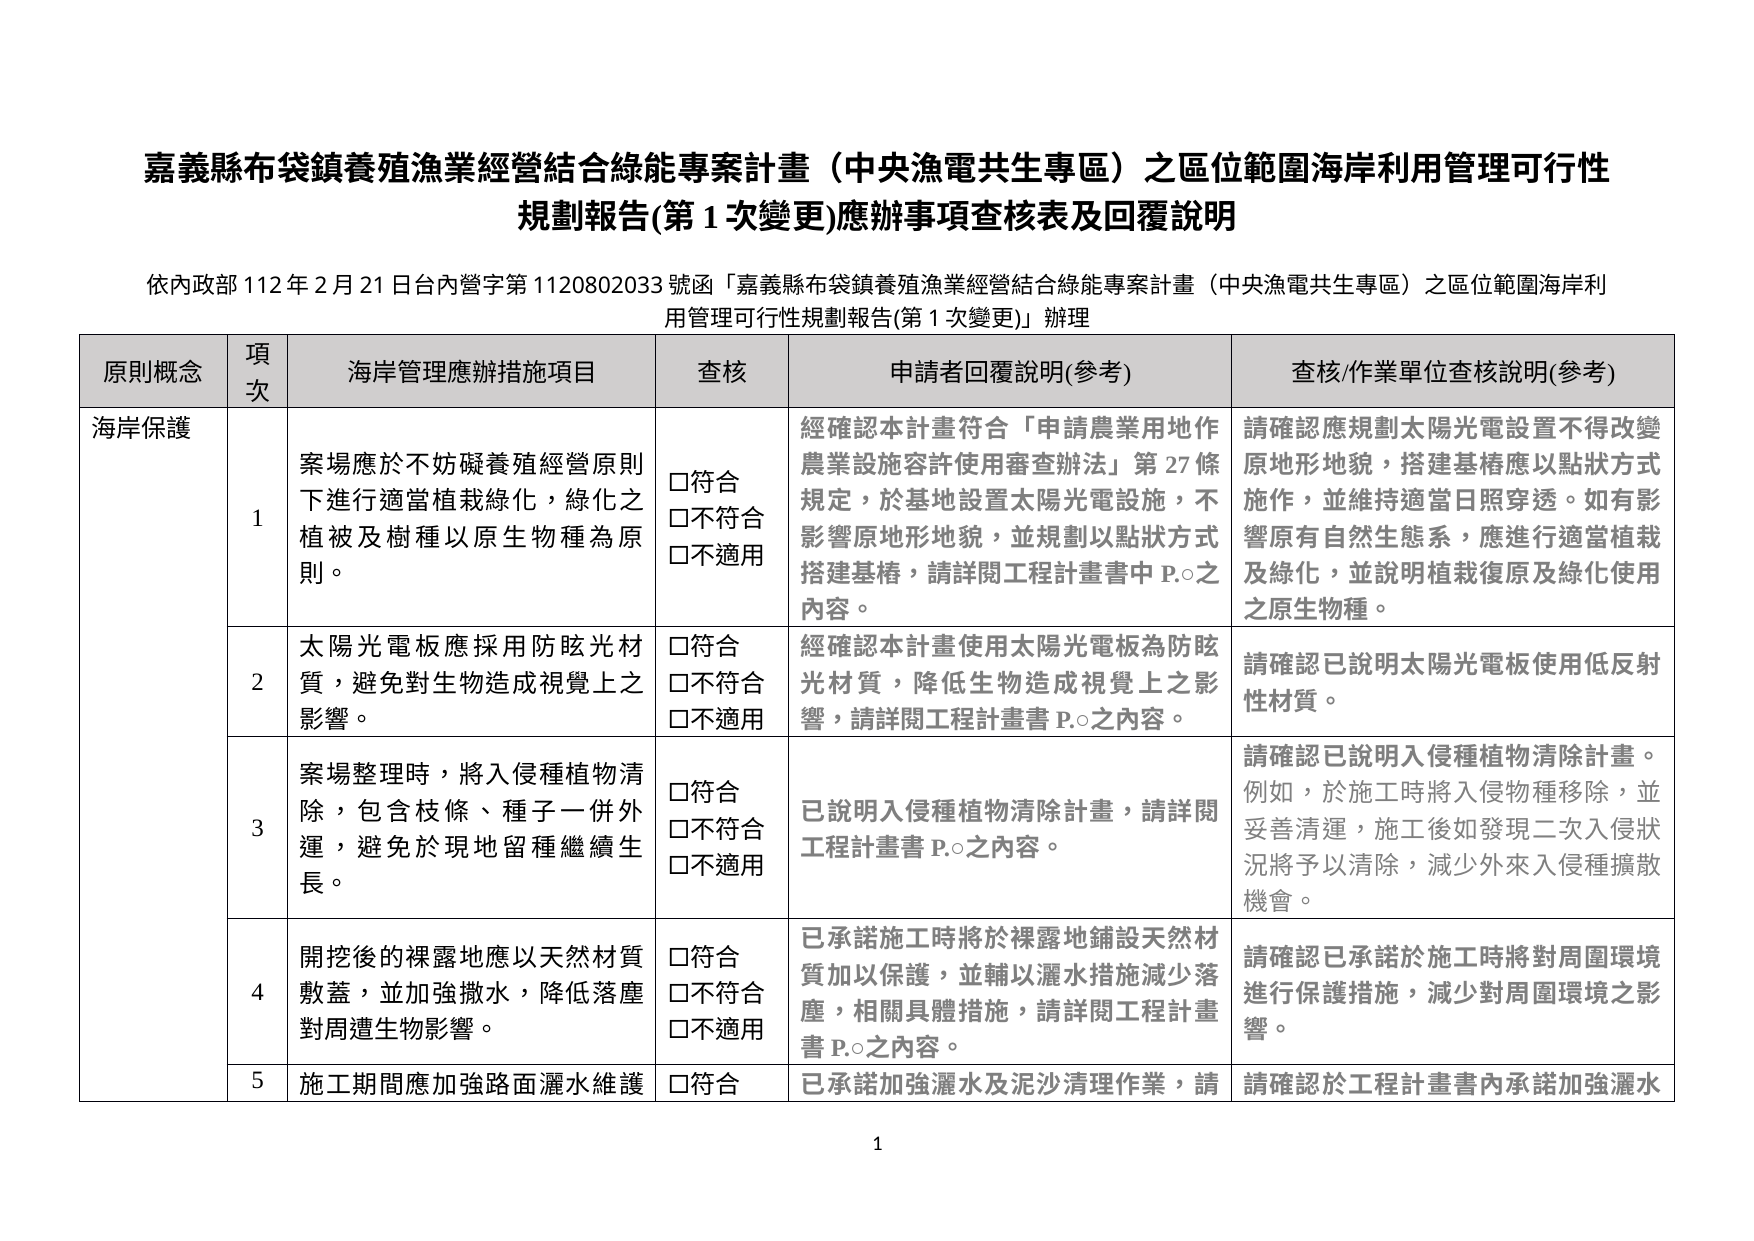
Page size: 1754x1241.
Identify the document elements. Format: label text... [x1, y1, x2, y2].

table_cell 經確認本計畫符合「申請農業用地作農業設施容許使用審查辦法」第27條規定，於基地設置太陽光電設施，不影響原地形地貌，並規劃以點狀方式搭建基樁，請詳閱工程計畫書中P.○之內容。 [789, 408, 1231, 626]
table_cell 海岸保護 [80, 408, 227, 1101]
table_header 項次 [228, 335, 287, 407]
table_cell 已承諾施工時將於裸露地鋪設天然材質加以保護，並輔以灑水措施減少落塵，相關具體措施，請詳閱工程計畫書P.○之內容。 [789, 919, 1231, 1064]
table_cell 符合 不符合 不適用 [656, 408, 788, 626]
table_cell 1 [228, 408, 287, 626]
table_cell 4 [228, 919, 287, 1064]
table_cell 施工期間應加強路面灑水維護 [288, 1065, 655, 1101]
table_cell 請確認已說明入侵種植物清除計畫。例如，於施工時將入侵物種移除，並妥善清運，施工後如發現二次入侵狀況將予以清除，減少外來入侵種擴散機會。 [1232, 737, 1674, 918]
table_cell 符合 不符合 不適用 [656, 737, 788, 918]
table_cell 符合 [656, 1065, 788, 1101]
table_cell 經確認本計畫使用太陽光電板為防眩光材質，降低生物造成視覺上之影響，請詳閱工程計畫書P.○之內容。 [789, 627, 1231, 736]
table_cell 符合 不符合 不適用 [656, 919, 788, 1064]
table_cell 3 [228, 737, 287, 918]
table_header 原則概念 [80, 335, 227, 407]
table_cell 已承諾加強灑水及泥沙清理作業，請 [789, 1065, 1231, 1101]
table_cell 案場整理時，將入侵種植物清除，包含枝條、種子一併外運，避免於現地留種繼續生長。 [288, 737, 655, 918]
table_cell 2 [228, 627, 287, 736]
table_cell 已說明入侵種植物清除計畫，請詳閱工程計畫書P.○之內容。 [789, 737, 1231, 918]
table_header 查核 [656, 335, 788, 407]
table_cell 請確認應規劃太陽光電設置不得改變原地形地貌，搭建基樁應以點狀方式施作，並維持適當日照穿透。如有影響原有自然生態系，應進行適當植栽及綠化，並說明植栽復原及綠化使用之原生物種。 [1232, 408, 1674, 626]
table_cell 開挖後的裸露地應以天然材質敷蓋，並加強撒水，降低落塵對周遭生物影響。 [288, 919, 655, 1064]
table_header 查核/作業單位查核說明(參考) [1232, 335, 1674, 407]
table_cell 請確認於工程計畫書內承諾加強灑水 [1232, 1065, 1674, 1101]
table_header 海岸管理應辦措施項目 [288, 335, 655, 407]
table_cell 5 [228, 1065, 287, 1101]
table_cell 請確認已承諾於施工時將對周圍環境進行保護措施，減少對周圍環境之影響。 [1232, 919, 1674, 1064]
table_cell 太陽光電板應採用防眩光材質，避免對生物造成視覺上之影響。 [288, 627, 655, 736]
table_cell 請確認已說明太陽光電板使用低反射性材質。 [1232, 627, 1674, 736]
table_cell 案場應於不妨礙養殖經營原則下進行適當植栽綠化，綠化之植被及樹種以原生物種為原則。 [288, 408, 655, 626]
text 依內政部112年2月21日台內營字第1120802033號函「嘉義縣布袋鎮養殖漁業經營結合綠能專案計畫（中央漁電共生專區）之區位範圍海岸利用管理可行性規劃報告(第1次變更)」辦理 [136, 267, 1618, 334]
table_header 申請者回覆說明(參考) [789, 335, 1231, 407]
table_cell 符合 不符合 不適用 [656, 627, 788, 736]
text 嘉義縣布袋鎮養殖漁業經營結合綠能專案計畫（中央漁電共生專區）之區位範圍海岸利用管理可行性規劃報告(第1次變更)應辦事項查核表及回覆說明 [136, 141, 1618, 238]
